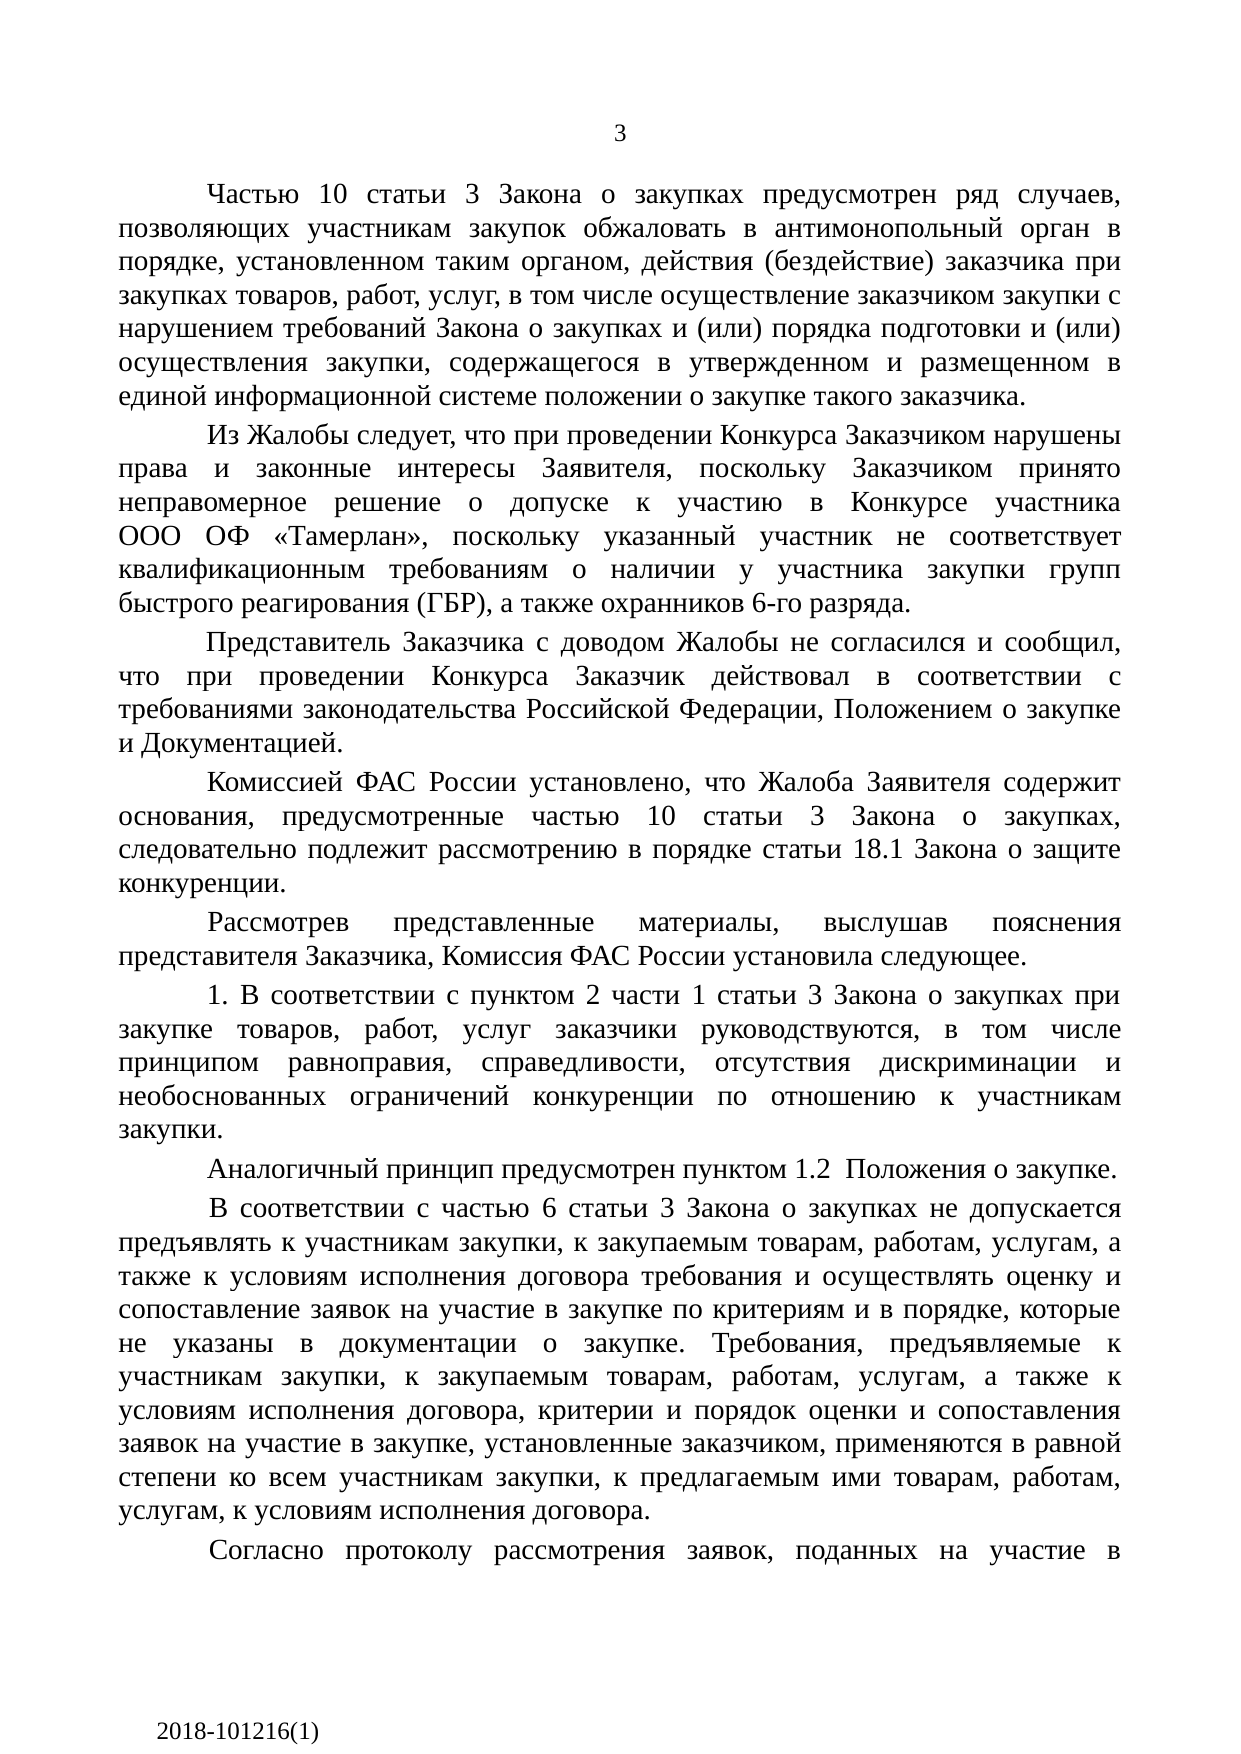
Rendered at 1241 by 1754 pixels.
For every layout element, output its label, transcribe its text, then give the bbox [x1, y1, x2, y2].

text Представитель Заказчика с доводом Жалобы не согласился и сообщил, что при проведении Конкурса Заказчик действовал в соответствии с требованиями законодательства Российской Федерации, Положением о закупке и Документацией. [118, 624, 1122, 758]
text Частью 10 статьи 3 Закона о закупках предусмотрен ряд случаев, позволяющих участникам закупок обжаловать в антимонопольный орган в порядке, установленном таким органом, действия (бездействие) заказчика при закупках товаров, работ, услуг, в том числе осуществление заказчиком закупки с нарушением требований Закона о закупках и (или) порядка подготовки и (или) осуществления закупки, содержащегося в утвержденном и размещенном в единой информационной системе положении о закупке такого заказчика. [118, 176, 1122, 411]
text 1. В соответствии с пунктом 2 части 1 статьи 3 Закона о закупках при закупке товаров, работ, услуг заказчики руководствуются, в том числе принципом равноправия, справедливости, отсутствия дискриминации и необоснованных ограничений конкуренции по отношению к участникам закупки. [118, 977, 1122, 1145]
text Согласно протоколу рассмотрения заявок, поданных на участие в [118, 1532, 1122, 1566]
text Рассмотрев представленные материалы, выслушав пояснения представителя Заказчика, Комиссия ФАС России установила следующее. [118, 904, 1122, 972]
text В соответствии с частью 6 статьи 3 Закона о закупках не допускается предъявлять к участникам закупки, к закупаемым товарам, работам, услугам, а также к условиям исполнения договора требования и осуществлять оценку и сопоставление заявок на участие в закупке по критериям и в порядке, которые не указаны в документации о закупке. Требования, предъявляемые к участникам закупки, к закупаемым товарам, работам, услугам, а также к условиям исполнения договора, критерии и порядок оценки и сопоставления заявок на участие в закупке, установленные заказчиком, применяются в равной степени ко всем участникам закупки, к предлагаемым ими товарам, работам, услугам, к условиям исполнения договора. [118, 1191, 1122, 1526]
text Из Жалобы следует, что при проведении Конкурса Заказчиком нарушены права и законные интересы Заявителя, поскольку Заказчиком принято неправомерное решение о допуске к участию в Конкурсе участника ООО ОФ «Тамерлан», поскольку указанный участник не соответствует квалификационным требованиям о наличии у участника закупки групп быстрого реагирования (ГБР), а также охранников 6-го разряда. [118, 417, 1122, 618]
text Комиссией ФАС России установлено, что Жалоба Заявителя содержит основания, предусмотренные частью 10 статьи 3 Закона о закупках, следовательно подлежит рассмотрению в порядке статьи 18.1 Закона о защите конкуренции. [118, 764, 1122, 898]
text Аналогичный принцип предусмотрен пунктом 1.2 Положения о закупке. [118, 1151, 1122, 1185]
